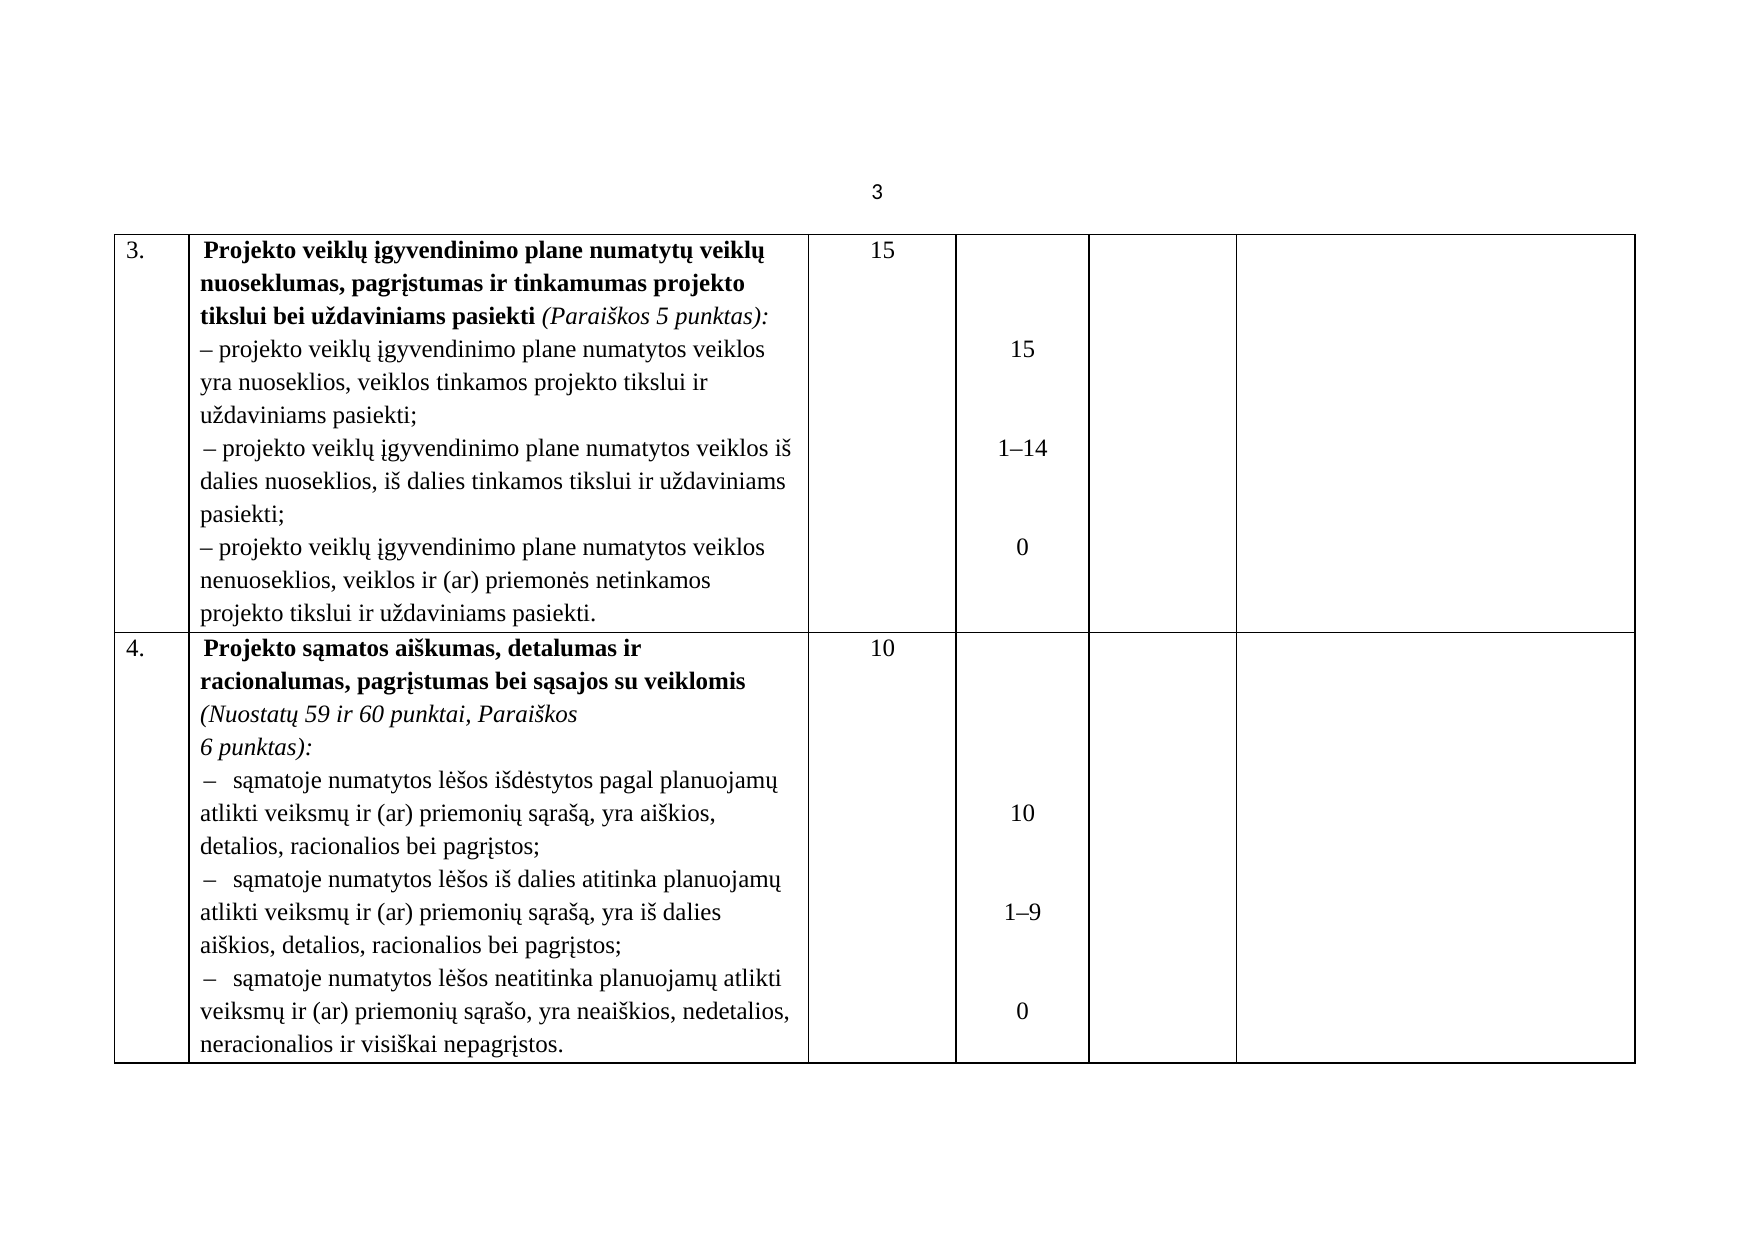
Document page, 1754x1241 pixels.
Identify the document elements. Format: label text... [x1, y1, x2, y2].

table_cell 4. [115, 633, 188, 1062]
table_cell 10 [809, 633, 955, 1062]
table_cell [1237, 633, 1634, 1062]
table_cell Projekto sąmatos aiškumas, detalumas ir racionalumas, pagrįstumas bei sąsajos su veiklomis (Nuostatų 59 ir 60 punktai, Paraiškos 6 punktas): – sąmatoje numatytos lėšos išdėstytos pagal planuojamų atlikti veiksmų ir (ar) priemonių sąrašą, yra aiškios, detalios, racionalios bei pagrįstos; – sąmatoje numatytos lėšos iš dalies atitinka planuojamų atlikti veiksmų ir (ar) priemonių sąrašą, yra iš dalies aiškios, detalios, racionalios bei pagrįstos; – sąmatoje numatytos lėšos neatitinka planuojamų atlikti veiksmų ir (ar) priemonių sąrašo, yra neaiškios, nedetalios, neracionalios ir visiškai nepagrįstos. [190, 633, 808, 1062]
table_cell 15 [809, 235, 955, 631]
table_cell [1090, 235, 1236, 631]
table_cell 15 1–14 0 [957, 235, 1088, 631]
table_cell 10 1–9 0 [957, 633, 1088, 1062]
table_cell Projekto veiklų įgyvendinimo plane numatytų veiklų nuoseklumas, pagrįstumas ir tinkamumas projekto tikslui bei uždaviniams pasiekti (Paraiškos 5 punktas): – projekto veiklų įgyvendinimo plane numatytos veiklos yra nuoseklios, veiklos tinkamos projekto tikslui ir uždaviniams pasiekti; – projekto veiklų įgyvendinimo plane numatytos veiklos iš dalies nuoseklios, iš dalies tinkamos tikslui ir uždaviniams pasiekti; – projekto veiklų įgyvendinimo plane numatytos veiklos nenuoseklios, veiklos ir (ar) priemonės netinkamos projekto tikslui ir uždaviniams pasiekti. [190, 235, 808, 631]
table_cell [1090, 633, 1236, 1062]
table_cell [1237, 235, 1634, 631]
table_cell 3. [115, 235, 188, 631]
